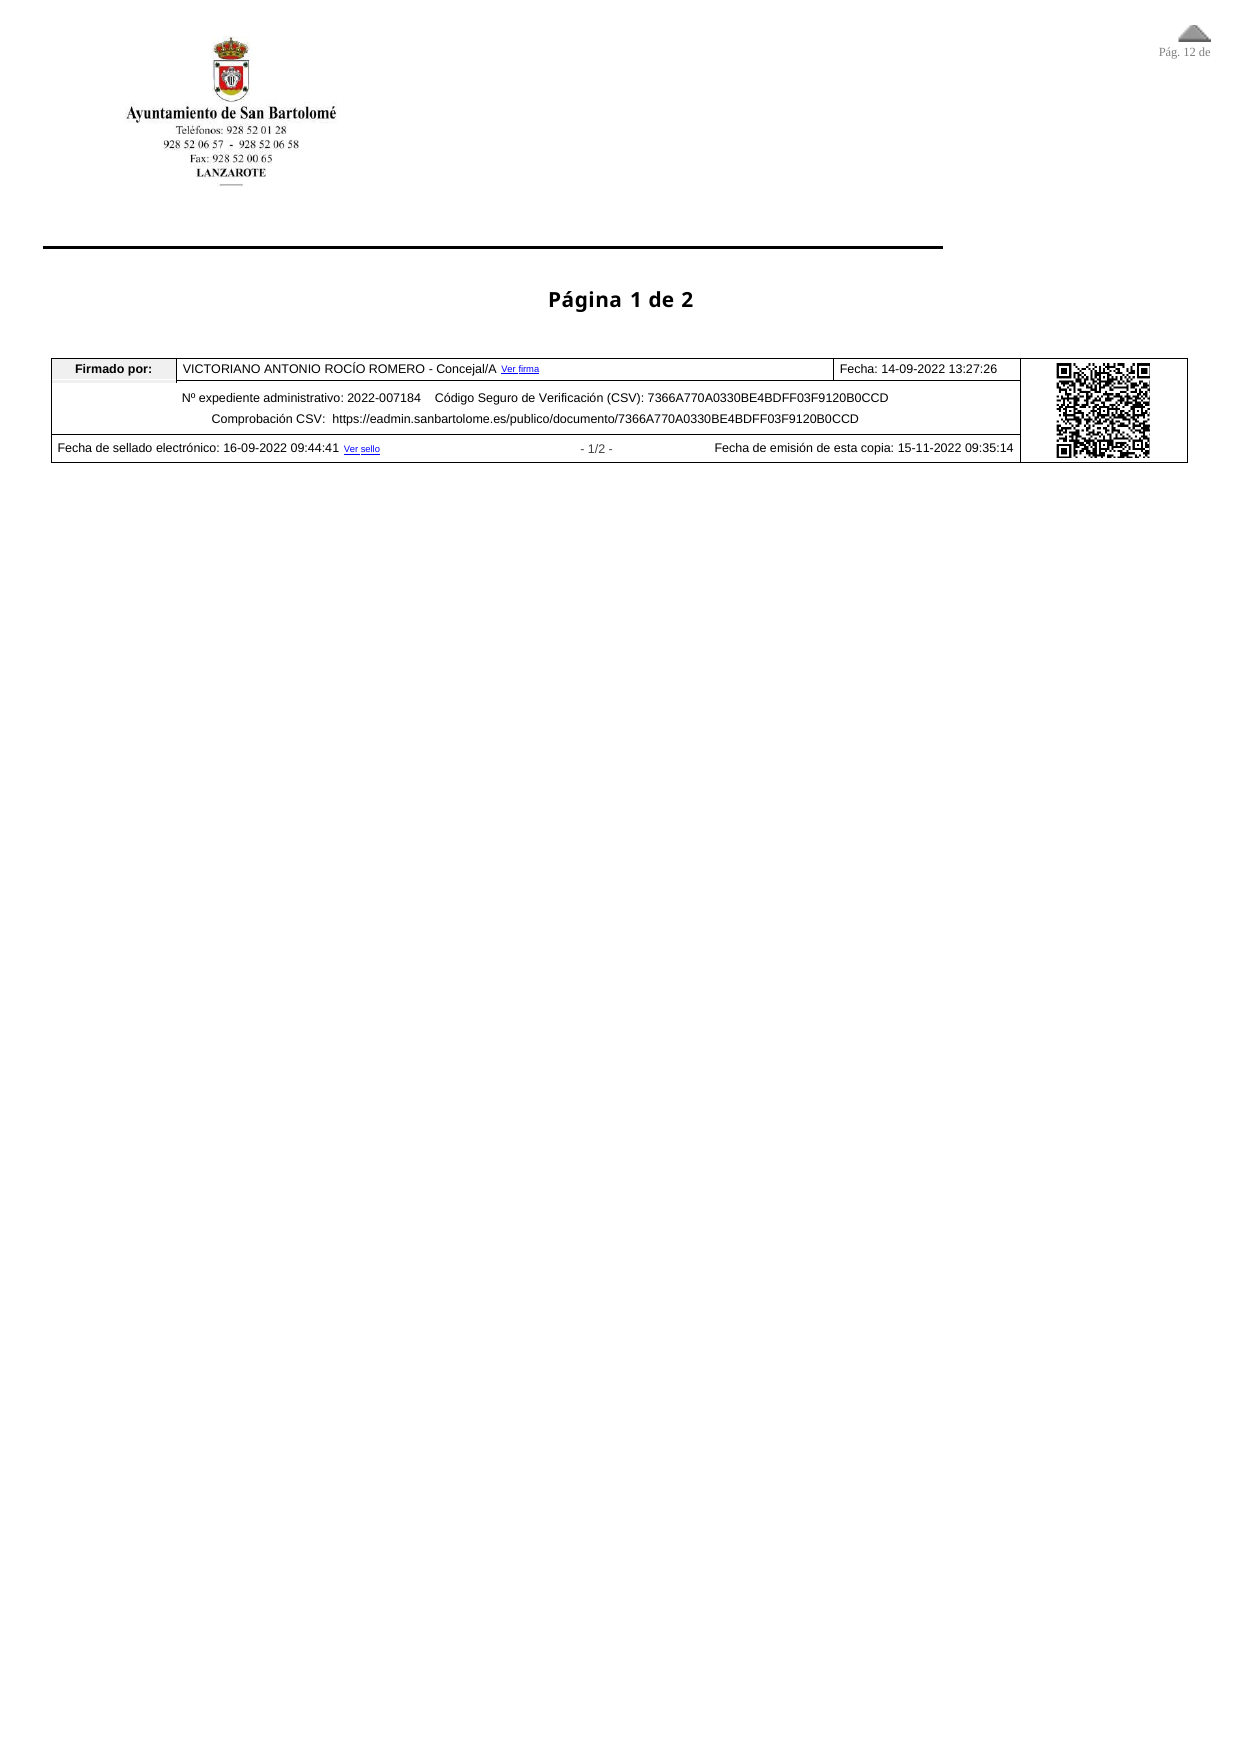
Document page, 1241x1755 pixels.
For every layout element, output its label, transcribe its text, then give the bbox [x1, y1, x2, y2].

table_header VICTORIANO ANTONIO ROCÍO ROMERO - Concejal/A Ver firma [177, 359, 833, 379]
table_cell Nº expediente administrativo: 2022-007184 Código Seguro de Verificación (CSV): 7366A770A0330BE4BDFF03F9120B0CCD Comprobación CSV: https://eadmin.sanbartolome.es/publico/documento/7366A770A0330BE4BDFF03F9120B0CCD [52, 381, 1020, 434]
table_header [1021, 359, 1187, 462]
picture [1056, 363, 1150, 458]
table_cell Fecha de sellado electrónico: 16-09-2022 09:44:41 Ver sello - 1/2 - Fecha de emisión de esta copia: 15-11-2022 09:35:14 [52, 435, 1020, 462]
picture [1177, 25, 1211, 42]
table_header Firmado por: [52, 359, 176, 379]
table_header Fecha: 14-09-2022 13:27:26 [834, 359, 1020, 379]
text Página 1 de 2 [42, 285, 1199, 313]
picture [124, 36, 338, 187]
